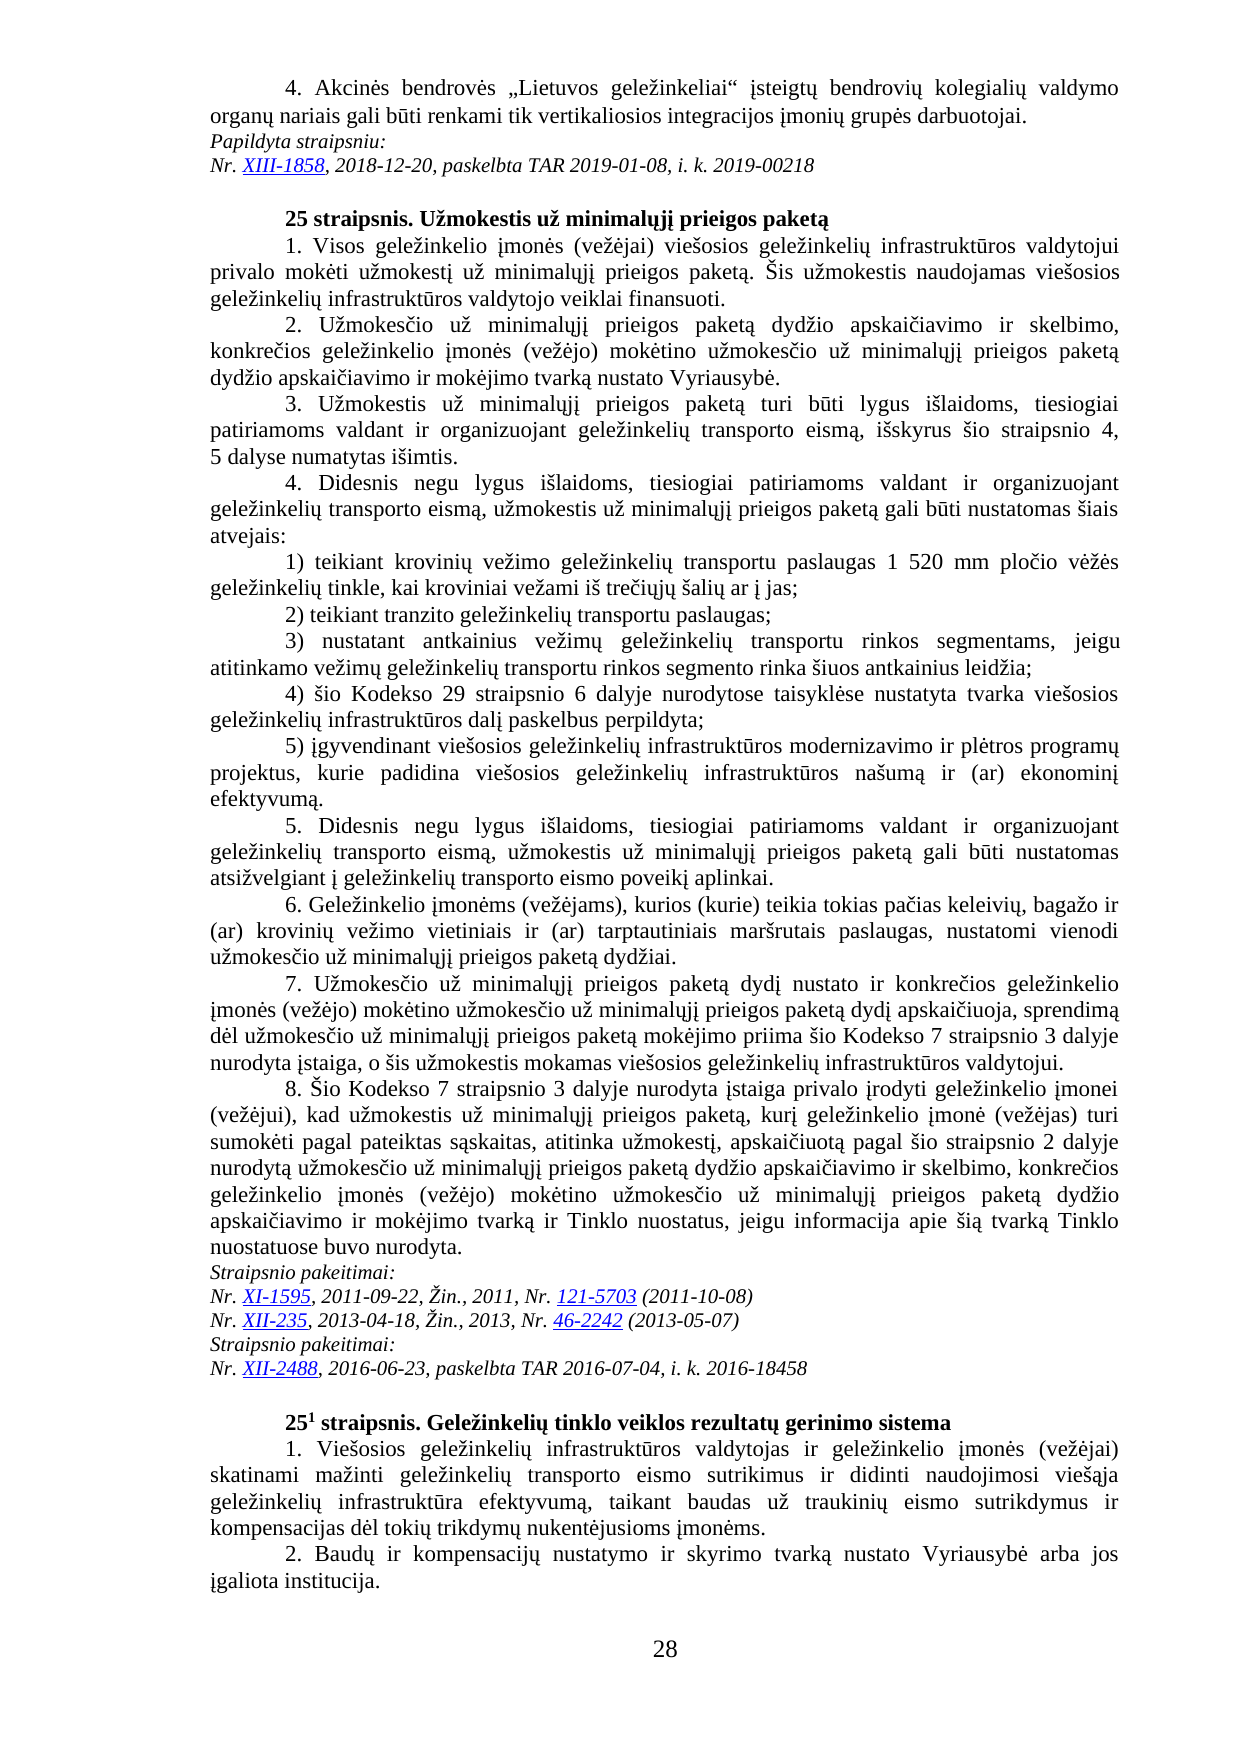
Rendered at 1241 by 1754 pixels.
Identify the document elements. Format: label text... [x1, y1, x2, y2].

text 4) šio Kodekso 29 straipsnio 6 dalyje nurodytose taisyklėse nustatyta tvarka viešosios geležinkelių infrastruktūros dalį paskelbus perpildyta; [210, 680, 1120, 733]
text 25 straipsnis. Užmokestis už minimalųjį prieigos paketą [210, 206, 1120, 232]
text 7. Užmokesčio už minimalųjį prieigos paketą dydį nustato ir konkrečios geležinkelio įmonės (vežėjo) mokėtino užmokesčio už minimalųjį prieigos paketą dydį apskaičiuoja, sprendimą dėl užmokesčio už minimalųjį prieigos paketą mokėjimo priima šio Kodekso 7 straipsnio 3 dalyje nurodyta įstaiga, o šis užmokestis mokamas viešosios geležinkelių infrastruktūros valdytojui. [210, 970, 1120, 1075]
text 251 straipsnis. Geležinkelių tinklo veiklos rezultatų gerinimo sistema [210, 1409, 1120, 1435]
text 4. Akcinės bendrovės „Lietuvos geležinkeliai“ įsteigtų bendrovių kolegialių valdymo organų nariais gali būti renkami tik vertikaliosios integracijos įmonių grupės darbuotojai. [210, 73, 1120, 129]
text 2) teikiant tranzito geležinkelių transportu paslaugas; [210, 601, 1120, 627]
text 1. Viešosios geležinkelių infrastruktūros valdytojas ir geležinkelio įmonės (vežėjai) skatinami mažinti geležinkelių transporto eismo sutrikimus ir didinti naudojimosi viešąja geležinkelių infrastruktūra efektyvumą, taikant baudas už traukinių eismo sutrikdymus ir kompensacijas dėl tokių trikdymų nukentėjusioms įmonėms. [210, 1435, 1120, 1541]
text 5) įgyvendinant viešosios geležinkelių infrastruktūros modernizavimo ir plėtros programų projektus, kurie padidina viešosios geležinkelių infrastruktūros našumą ir (ar) ekonominį efektyvumą. [210, 733, 1120, 812]
text Nr. XIII-1858, 2018-12-20, paskelbta TAR 2019-01-08, i. k. 2019-00218 [210, 153, 1120, 177]
text 8. Šio Kodekso 7 straipsnio 3 dalyje nurodyta įstaiga privalo įrodyti geležinkelio įmonei (vežėjui), kad užmokestis už minimalųjį prieigos paketą, kurį geležinkelio įmonė (vežėjas) turi sumokėti pagal pateiktas sąskaitas, atitinka užmokestį, apskaičiuotą pagal šio straipsnio 2 dalyje nurodytą užmokesčio už minimalųjį prieigos paketą dydžio apskaičiavimo ir skelbimo, konkrečios geležinkelio įmonės (vežėjo) mokėtino užmokesčio už minimalųjį prieigos paketą dydžio apskaičiavimo ir mokėjimo tvarką ir Tinklo nuostatus, jeigu informacija apie šią tvarką Tinklo nuostatuose buvo nurodyta. [210, 1075, 1120, 1260]
text 6. Geležinkelio įmonėms (vežėjams), kurios (kurie) teikia tokias pačias keleivių, bagažo ir (ar) krovinių vežimo vietiniais ir (ar) tarptautiniais maršrutais paslaugas, nustatomi vienodi užmokesčio už minimalųjį prieigos paketą dydžiai. [210, 891, 1120, 970]
text 5. Didesnis negu lygus išlaidoms, tiesiogiai patiriamoms valdant ir organizuojant geležinkelių transporto eismą, užmokestis už minimalųjį prieigos paketą gali būti nustatomas atsižvelgiant į geležinkelių transporto eismo poveikį aplinkai. [210, 812, 1120, 891]
text 1) teikiant krovinių vežimo geležinkelių transportu paslaugas 1 520 mm pločio vėžės geležinkelių tinkle, kai kroviniai vežami iš trečiųjų šalių ar į jas; [210, 548, 1120, 601]
text 3. Užmokestis už minimalųjį prieigos paketą turi būti lygus išlaidoms, tiesiogiai patiriamoms valdant ir organizuojant geležinkelių transporto eismą, išskyrus šio straipsnio 4, 5 dalyse numatytas išimtis. [210, 390, 1120, 469]
text 3) nustatant antkainius vežimų geležinkelių transportu rinkos segmentams, jeigu atitinkamo vežimų geležinkelių transportu rinkos segmento rinka šiuos antkainius leidžia; [210, 627, 1120, 680]
text Straipsnio pakeitimai: [210, 1260, 1120, 1284]
text Nr. XII-235, 2013-04-18, Žin., 2013, Nr. 46-2242 (2013-05-07) [210, 1308, 1120, 1332]
text Papildyta straipsniu: [210, 129, 1120, 153]
text Nr. XI-1595, 2011-09-22, Žin., 2011, Nr. 121-5703 (2011-10-08) [210, 1284, 1120, 1308]
text 2. Baudų ir kompensacijų nustatymo ir skyrimo tvarką nustato Vyriausybė arba jos įgaliota institucija. [210, 1541, 1120, 1593]
text 2. Užmokesčio už minimalųjį prieigos paketą dydžio apskaičiavimo ir skelbimo, konkrečios geležinkelio įmonės (vežėjo) mokėtino užmokesčio už minimalųjį prieigos paketą dydžio apskaičiavimo ir mokėjimo tvarką nustato Vyriausybė. [210, 311, 1120, 390]
text Nr. XII-2488, 2016-06-23, paskelbta TAR 2016-07-04, i. k. 2016-18458 [210, 1356, 1120, 1380]
text 1. Visos geležinkelio įmonės (vežėjai) viešosios geležinkelių infrastruktūros valdytojui privalo mokėti užmokestį už minimalųjį prieigos paketą. Šis užmokestis naudojamas viešosios geležinkelių infrastruktūros valdytojo veiklai finansuoti. [210, 232, 1120, 311]
text 4. Didesnis negu lygus išlaidoms, tiesiogiai patiriamoms valdant ir organizuojant geležinkelių transporto eismą, užmokestis už minimalųjį prieigos paketą gali būti nustatomas šiais atvejais: [210, 469, 1120, 548]
text Straipsnio pakeitimai: [210, 1332, 1120, 1356]
